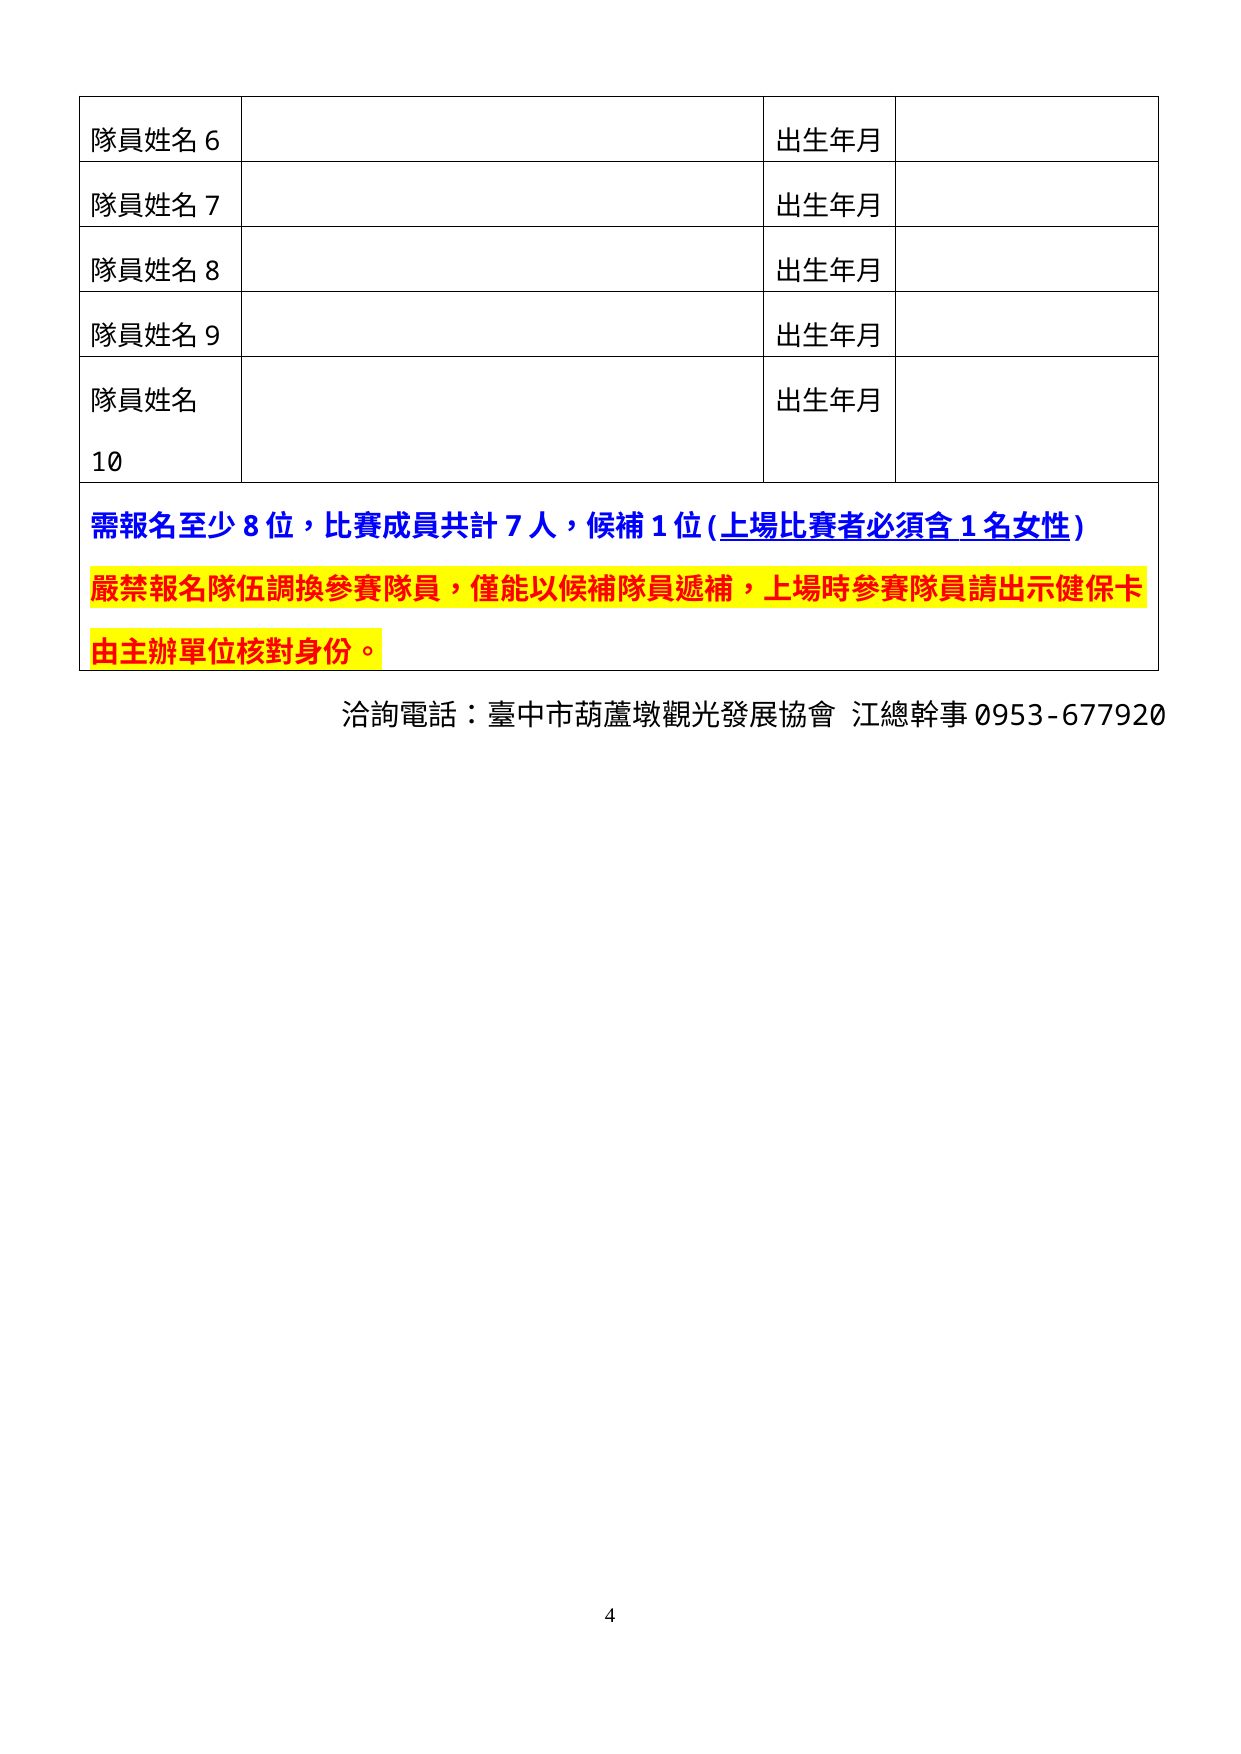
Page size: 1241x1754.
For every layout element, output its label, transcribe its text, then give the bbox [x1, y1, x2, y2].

table_cell 出生年月 [764, 357, 895, 482]
table_cell 隊員姓名10 [80, 357, 241, 482]
table_cell [896, 97, 1158, 161]
table_cell [242, 162, 763, 226]
table_cell 出生年月 [764, 227, 895, 291]
table_cell [242, 357, 763, 482]
text 洽詢電話：臺中市葫蘆墩觀光發展協會 江總幹事0953-677920 [53, 671, 1166, 734]
table_cell 需報名至少8位，比賽成員共計7人，候補1位(上場比賽者必須含1名女性) 嚴禁報名隊伍調換參賽隊員，僅能以候補隊員遞補，上場時參賽隊員請出示健保卡由主辦單位核對身份。 [80, 483, 1158, 670]
table_cell 出生年月 [764, 162, 895, 226]
table_cell [896, 292, 1158, 356]
table_cell 出生年月 [764, 97, 895, 161]
table_cell 出生年月 [764, 292, 895, 356]
table_cell [242, 97, 763, 161]
table_cell [242, 292, 763, 356]
table_cell [896, 357, 1158, 482]
table_cell [896, 162, 1158, 226]
table_cell [242, 227, 763, 291]
table_cell 隊員姓名7 [80, 162, 241, 226]
table_cell [896, 227, 1158, 291]
table_cell 隊員姓名8 [80, 227, 241, 291]
table_cell 隊員姓名9 [80, 292, 241, 356]
table_cell 隊員姓名6 [80, 97, 241, 161]
